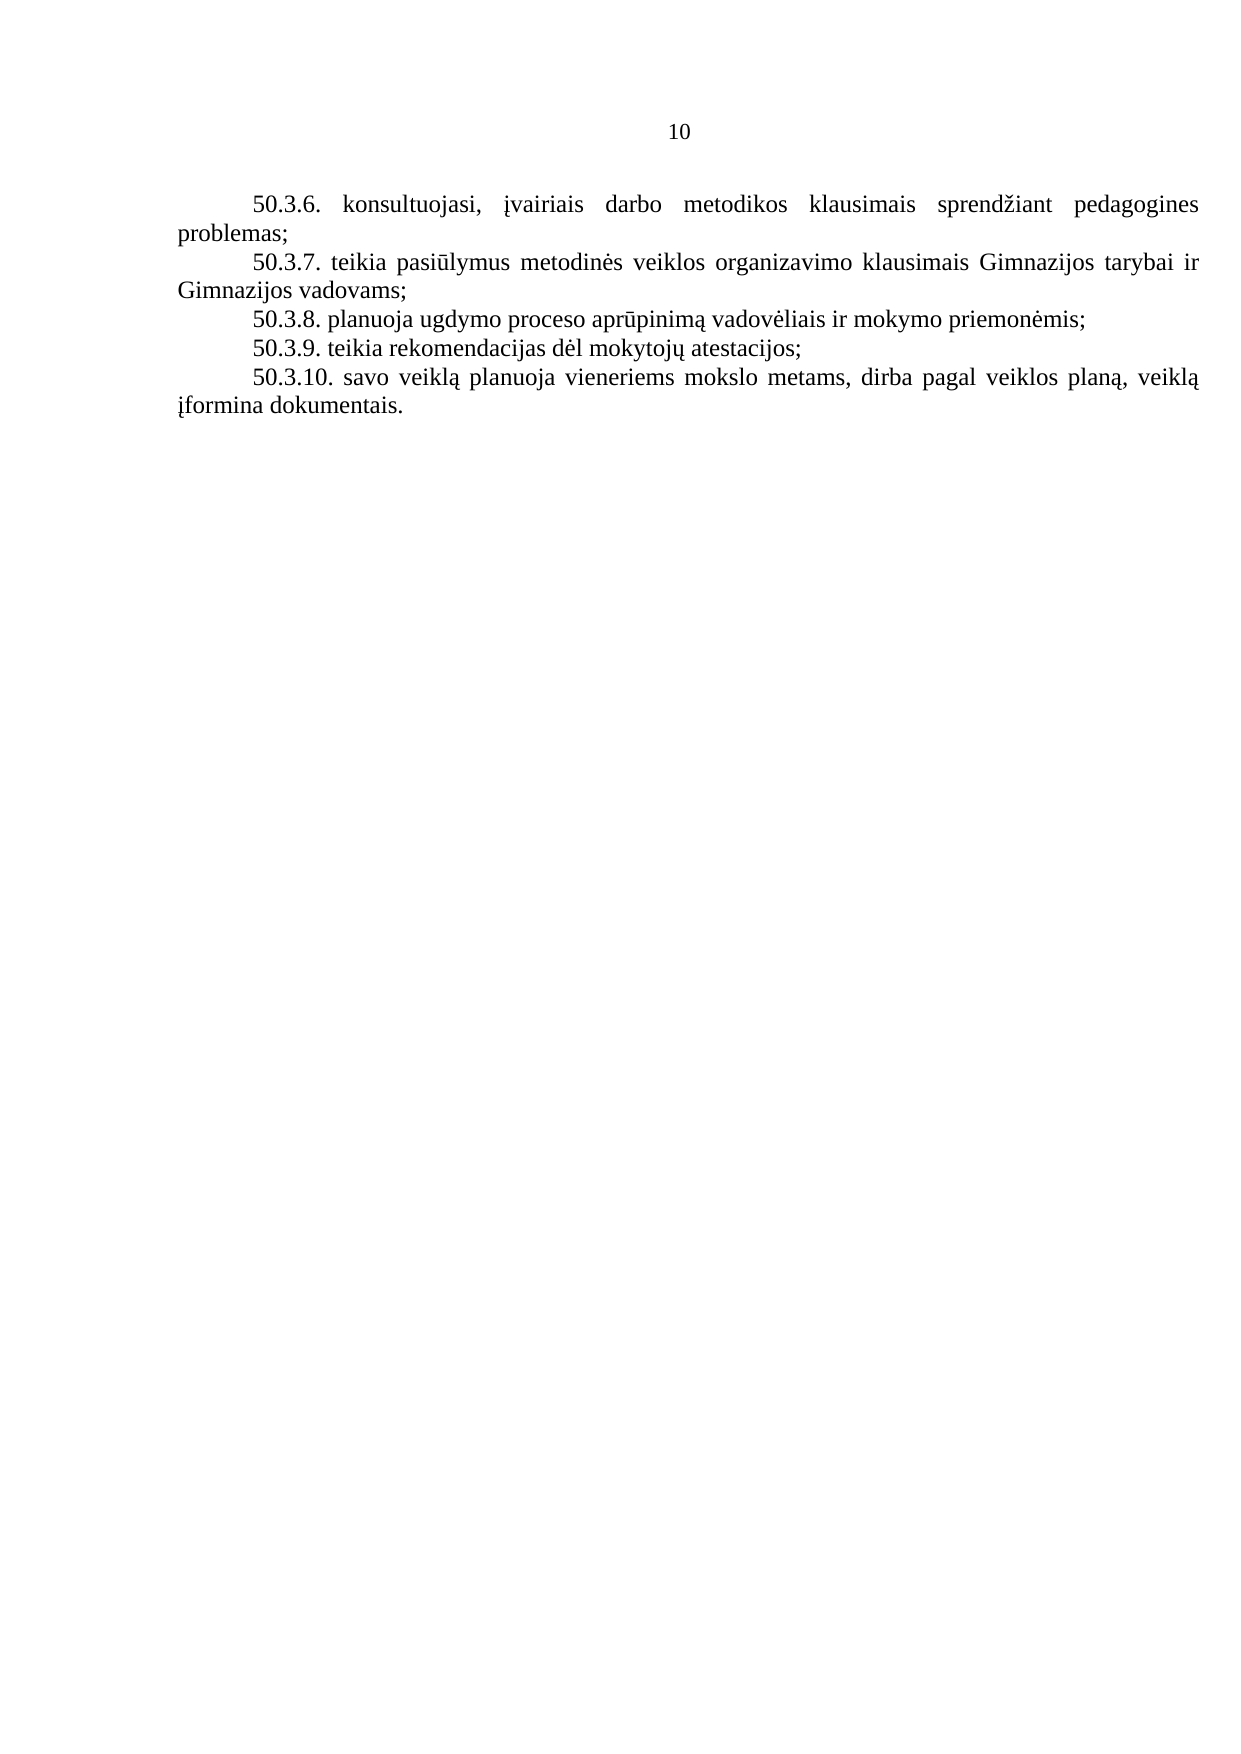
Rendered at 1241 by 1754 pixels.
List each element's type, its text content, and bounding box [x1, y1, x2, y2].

text 50.3.7. teikia pasiūlymus metodinės veiklos organizavimo klausimais Gimnazijos tarybai ir Gimnazijos vadovams; [177, 247, 1200, 304]
text 50.3.6. konsultuojasi, įvairiais darbo metodikos klausimais sprendžiant pedagogines problemas; [177, 189, 1200, 247]
text 50.3.8. planuoja ugdymo proceso aprūpinimą vadovėliais ir mokymo priemonėmis; [177, 304, 1200, 333]
text 50.3.10. savo veiklą planuoja vieneriems mokslo metams, dirba pagal veiklos planą, veiklą įformina dokumentais. [177, 362, 1200, 419]
text 50.3.9. teikia rekomendacijas dėl mokytojų atestacijos; [177, 333, 1200, 362]
